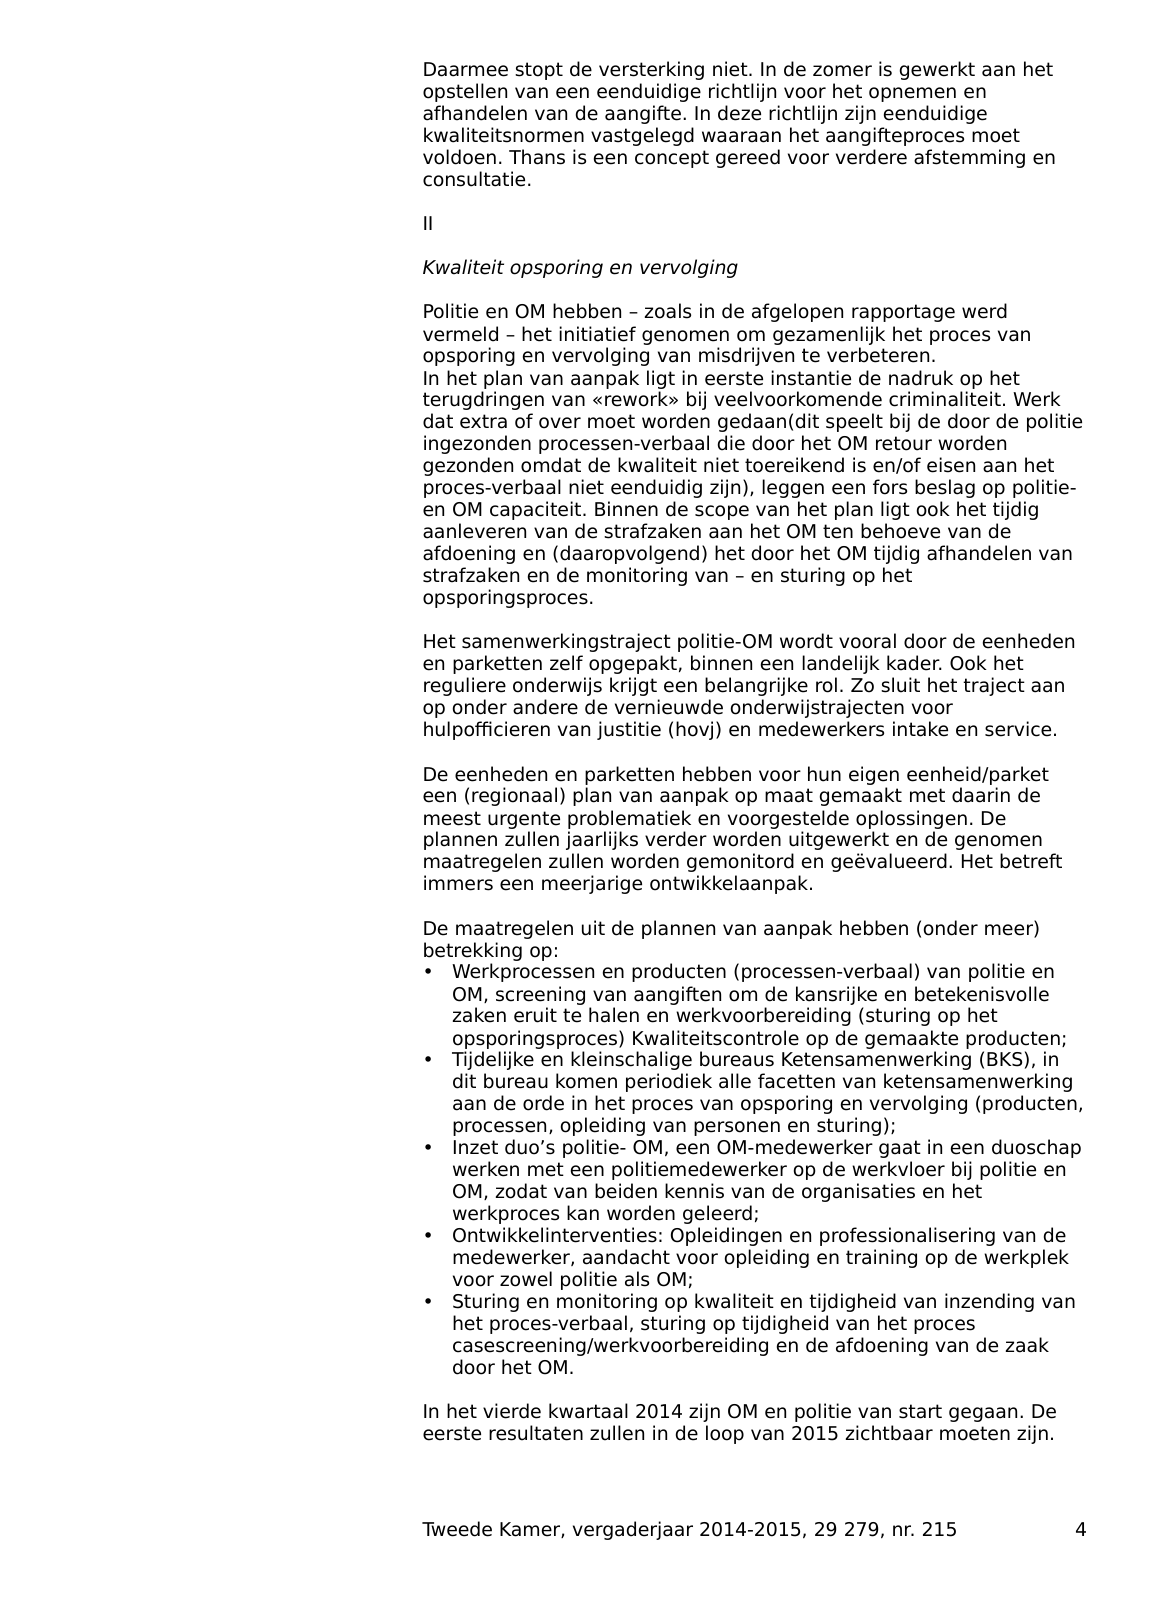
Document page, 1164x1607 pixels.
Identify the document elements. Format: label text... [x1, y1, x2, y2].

text In het vierde kwartaal 2014 zijn OM en politie van start gegaan. De eerste resultaten zullen in de loop van 2015 zichtbaar moeten zijn. [422, 1401, 1087, 1445]
text Politie en OM hebben – zoals in de afgelopen rapportage werd vermeld – het initiatief genomen om gezamenlijk het proces van opsporing en vervolging van misdrijven te verbeteren. [422, 301, 1087, 367]
text De maatregelen uit de plannen van aanpak hebben (onder meer) betrekking op: [422, 917, 1087, 961]
text Het samenwerkingstraject politie-OM wordt vooral door de eenheden en parketten zelf opgepakt, binnen een landelijk kader. Ook het reguliere onderwijs krijgt een belangrijke rol. Zo sluit het traject aan op onder andere de vernieuwde onderwijstrajecten voor hulpofficieren van justitie (hovj) en medewerkers intake en service. [422, 631, 1087, 741]
subtitle Kwaliteit opsporing en vervolging [422, 257, 1087, 279]
text Daarmee stopt de versterking niet. In de zomer is gewerkt aan het opstellen van een eenduidige richtlijn voor het opnemen en afhandelen van de aangifte. In deze richtlijn zijn eenduidige kwaliteitsnormen vastgelegd waaraan het aangifteproces moet voldoen. Thans is een concept gereed voor verdere afstemming en consultatie. [422, 59, 1087, 191]
text • Werkprocessen en producten (processen-verbaal) van politie en OM, screening van aangiften om de kansrijke en betekenisvolle zaken eruit te halen en werkvoorbereiding (sturing op het opsporingsproces) Kwaliteitscontrole op de gemaakte producten; [422, 961, 1087, 1049]
text • Ontwikkelinterventies: Opleidingen en professionalisering van de medewerker, aandacht voor opleiding en training op de werkplek voor zowel politie als OM; [422, 1225, 1087, 1291]
subtitle II [422, 213, 1087, 235]
text • Inzet duo’s politie- OM, een OM-medewerker gaat in een duoschap werken met een politiemedewerker op de werkvloer bij politie en OM, zodat van beiden kennis van de organisaties en het werkproces kan worden geleerd; [422, 1137, 1087, 1225]
text De eenheden en parketten hebben voor hun eigen eenheid/parket een (regionaal) plan van aanpak op maat gemaakt met daarin de meest urgente problematiek en voorgestelde oplossingen. De plannen zullen jaarlijks verder worden uitgewerkt en de genomen maatregelen zullen worden gemonitord en geëvalueerd. Het betreft immers een meerjarige ontwikkelaanpak. [422, 763, 1087, 895]
text • Sturing en monitoring op kwaliteit en tijdigheid van inzending van het proces-verbaal, sturing op tijdigheid van het proces casescreening/werkvoorbereiding en de afdoening van de zaak door het OM. [422, 1291, 1087, 1379]
text • Tijdelijke en kleinschalige bureaus Ketensamenwerking (BKS), in dit bureau komen periodiek alle facetten van ketensamenwerking aan de orde in het proces van opsporing en vervolging (producten, processen, opleiding van personen en sturing); [422, 1049, 1087, 1137]
text In het plan van aanpak ligt in eerste instantie de nadruk op het terugdringen van «rework» bij veelvoorkomende criminaliteit. Werk dat extra of over moet worden gedaan(dit speelt bij de door de politie ingezonden processen-verbaal die door het OM retour worden gezonden omdat de kwaliteit niet toereikend is en/of eisen aan het proces-verbaal niet eenduidig zijn), leggen een fors beslag op politie- en OM capaciteit. Binnen de scope van het plan ligt ook het tijdig aanleveren van de strafzaken aan het OM ten behoeve van de afdoening en (daaropvolgend) het door het OM tijdig afhandelen van strafzaken en de monitoring van – en sturing op het opsporingsproces. [422, 367, 1087, 609]
